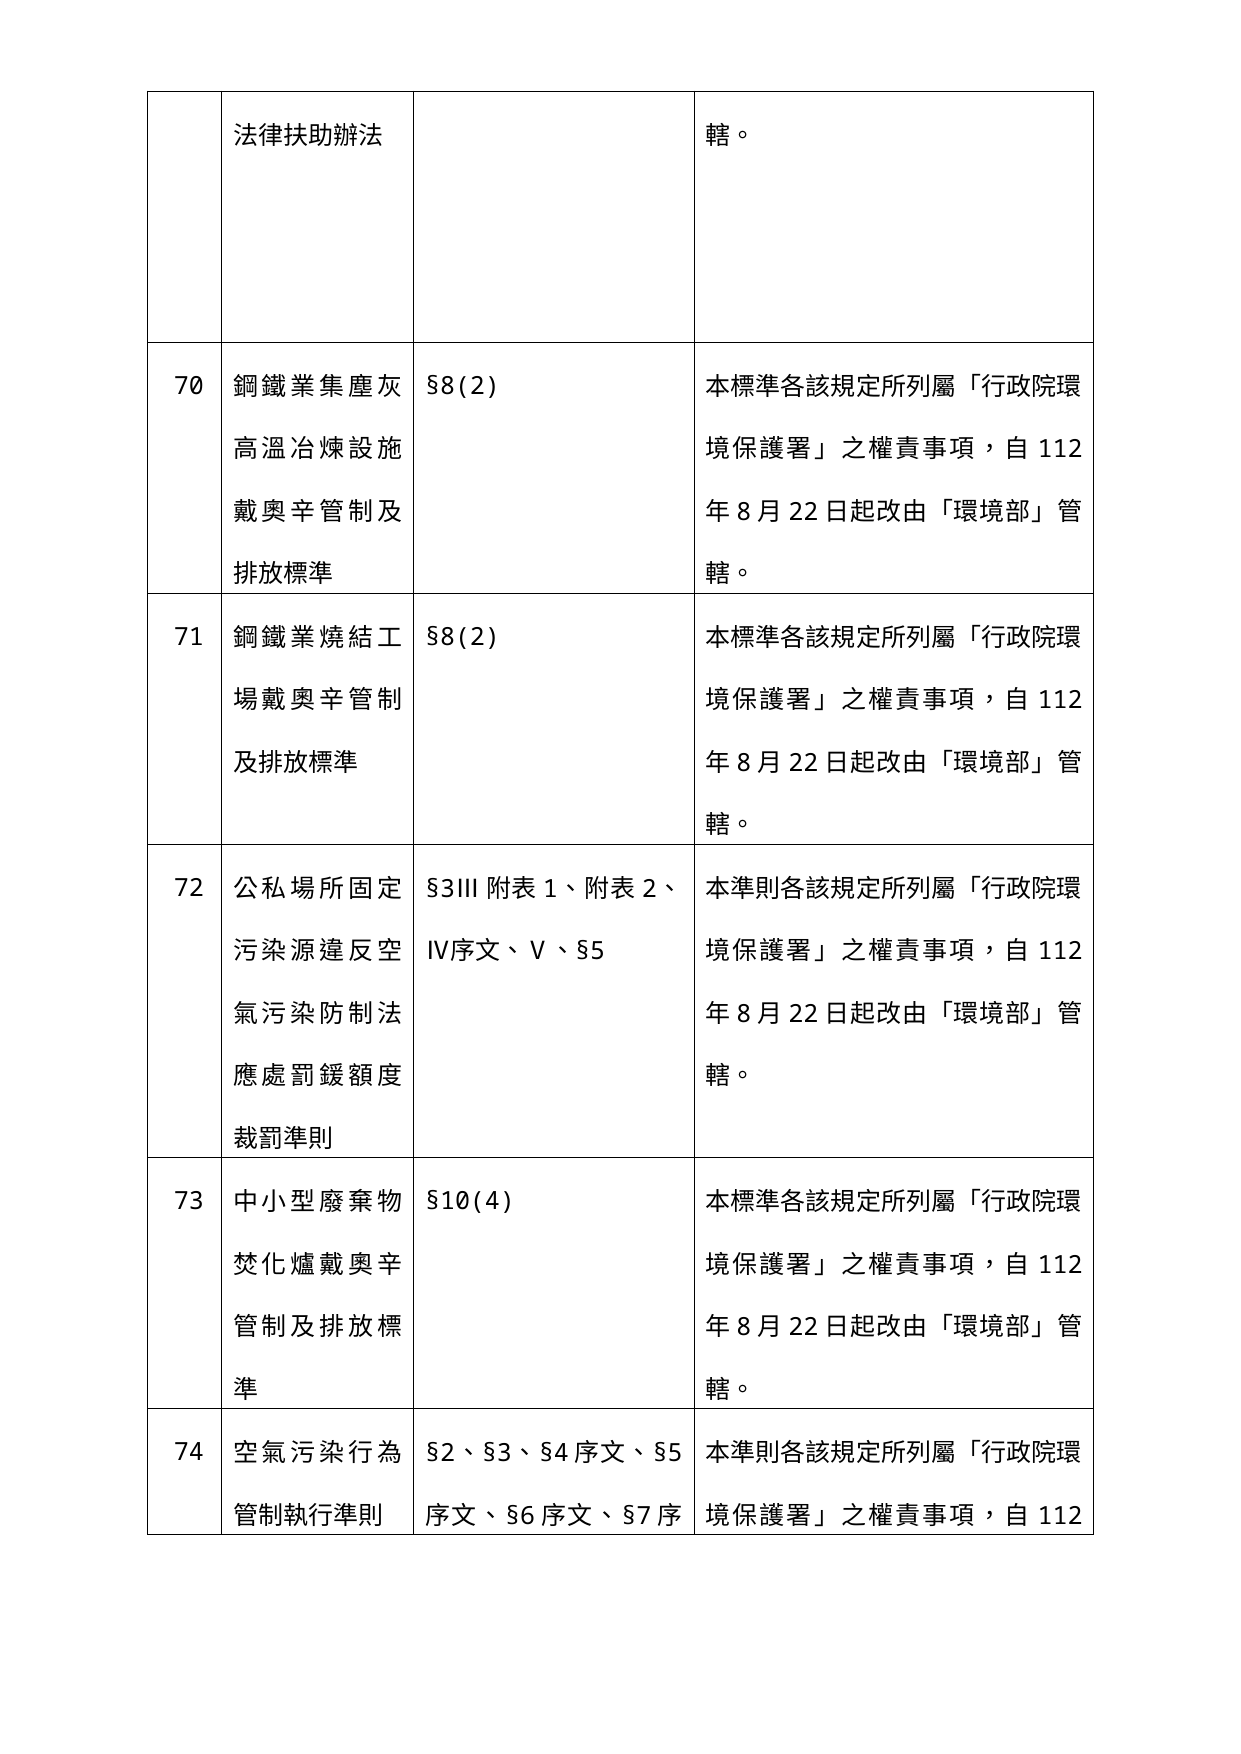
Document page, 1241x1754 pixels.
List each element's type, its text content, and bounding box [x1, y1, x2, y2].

table_cell 70 [148, 343, 221, 593]
table_cell §10(4) [414, 1158, 694, 1408]
table_cell 72 [148, 845, 221, 1157]
table_cell 本準則各該規定所列屬「行政院環境保護署」之權責事項，自112 [695, 1409, 1093, 1534]
table_cell 公私場所固定污染源違反空氣污染防制法應處罰鍰額度裁罰準則 [222, 845, 413, 1157]
table_cell 中小型廢棄物焚化爐戴奧辛管制及排放標準 [222, 1158, 413, 1408]
table_cell 本標準各該規定所列屬「行政院環境保護署」之權責事項，自112年8月22日起改由「環境部」管轄。 [695, 594, 1093, 844]
table_cell 本準則各該規定所列屬「行政院環境保護署」之權責事項，自112年8月22日起改由「環境部」管轄。 [695, 845, 1093, 1157]
table_cell 本標準各該規定所列屬「行政院環境保護署」之權責事項，自112年8月22日起改由「環境部」管轄。 [695, 343, 1093, 593]
table_cell 本標準各該規定所列屬「行政院環境保護署」之權責事項，自112年8月22日起改由「環境部」管轄。 [695, 1158, 1093, 1408]
table_cell §2、§3、§4序文、§5序文、§6序文、§7序 [414, 1409, 694, 1534]
table_cell 74 [148, 1409, 221, 1534]
table_cell 鋼鐵業燒結工場戴奧辛管制及排放標準 [222, 594, 413, 844]
table_cell §3Ⅲ附表1、附表2、Ⅳ序文、Ⅴ、§5 [414, 845, 694, 1157]
table_cell 71 [148, 594, 221, 844]
table_cell 73 [148, 1158, 221, 1408]
table_cell §8(2) [414, 343, 694, 593]
table_cell 空氣污染行為管制執行準則 [222, 1409, 413, 1534]
table_cell 轄。 [695, 92, 1093, 342]
table_cell 鋼鐵業集塵灰高溫冶煉設施戴奧辛管制及排放標準 [222, 343, 413, 593]
table_cell §8(2) [414, 594, 694, 844]
table_cell 法律扶助辦法 [222, 92, 413, 342]
table_cell [414, 92, 694, 342]
table_cell [148, 92, 221, 342]
